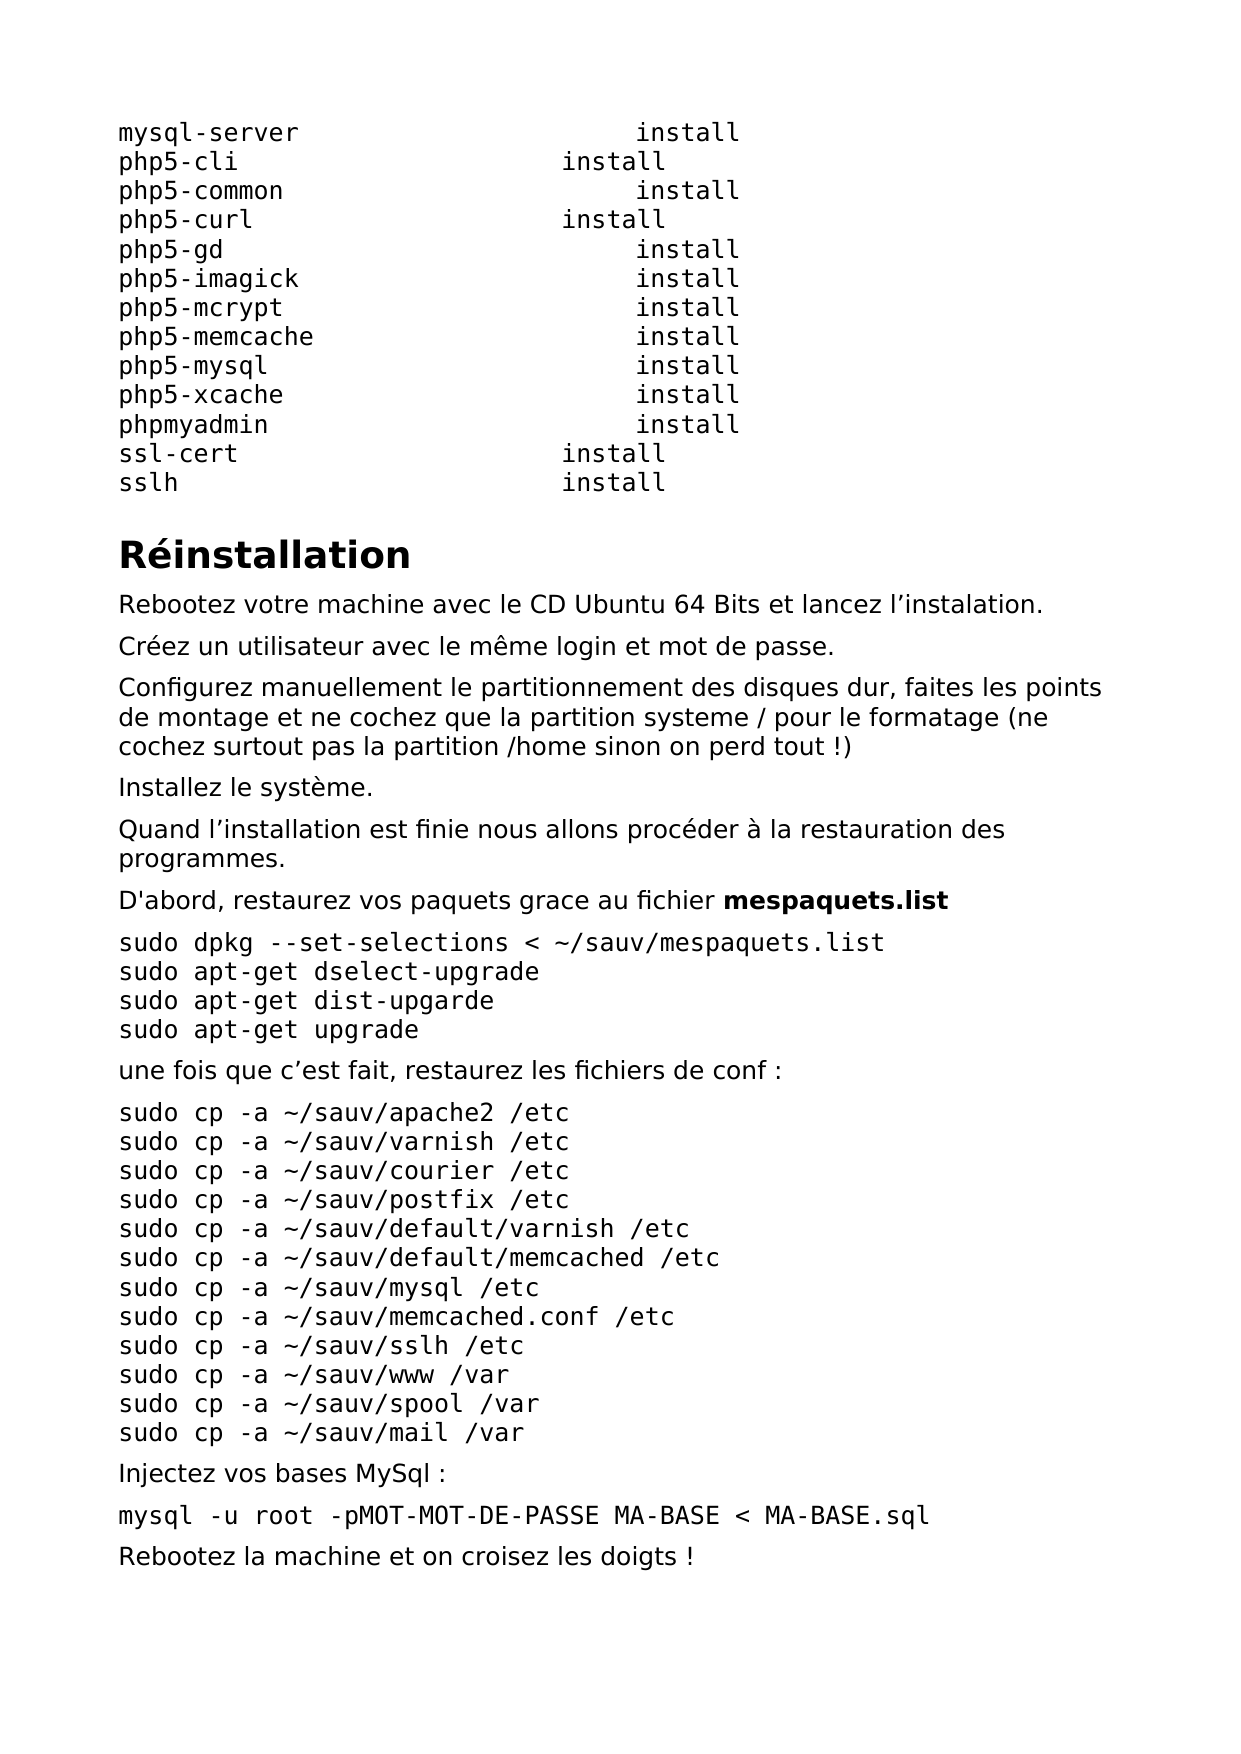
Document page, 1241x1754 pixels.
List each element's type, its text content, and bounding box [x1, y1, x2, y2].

text Rebootez la machine et on croisez les doigts ! [118, 1542, 1122, 1571]
text Rebootez votre machine avec le CD Ubuntu 64 Bits et lancez l’instalation. [118, 590, 1122, 619]
text mysql -u root -pMOT-MOT-DE-PASSE MA-BASE < MA-BASE.sql [118, 1501, 1122, 1530]
text une fois que c’est fait, restaurez les fichiers de conf : [118, 1056, 1122, 1085]
text Injectez vos bases MySql : [118, 1459, 1122, 1489]
text Quand l’installation est finie nous allons procéder à la restauration des programmes. [118, 815, 1122, 873]
text Créez un utilisateur avec le même login et mot de passe. [118, 632, 1122, 661]
text mysql-server install php5-cli install php5-common install php5-curl install php5-gd install php5-imagick install php5-mcrypt install php5-memcache install php5-mysql install php5-xcache install phpmyadmin install ssl-cert install sslh install [118, 118, 1122, 497]
text Installez le système. [118, 773, 1122, 803]
subtitle Réinstallation [118, 534, 1122, 578]
text D'abord, restaurez vos paquets grace au fichier mespaquets.list [118, 886, 1122, 915]
text Configurez manuellement le partitionnement des disques dur, faites les points de montage et ne cochez que la partition systeme / pour le formatage (ne cochez surtout pas la partition /home sinon on perd tout !) [118, 673, 1122, 761]
text sudo cp -a ~/sauv/apache2 /etc sudo cp -a ~/sauv/varnish /etc sudo cp -a ~/sauv/courier /etc sudo cp -a ~/sauv/postfix /etc sudo cp -a ~/sauv/default/varnish /etc sudo cp -a ~/sauv/default/memcached /etc sudo cp -a ~/sauv/mysql /etc sudo cp -a ~/sauv/memcached.conf /etc sudo cp -a ~/sauv/sslh /etc sudo cp -a ~/sauv/www /var sudo cp -a ~/sauv/spool /var sudo cp -a ~/sauv/mail /var [118, 1098, 1122, 1448]
text sudo dpkg --set-selections < ~/sauv/mespaquets.list sudo apt-get dselect-upgrade sudo apt-get dist-upgarde sudo apt-get upgrade [118, 928, 1122, 1044]
